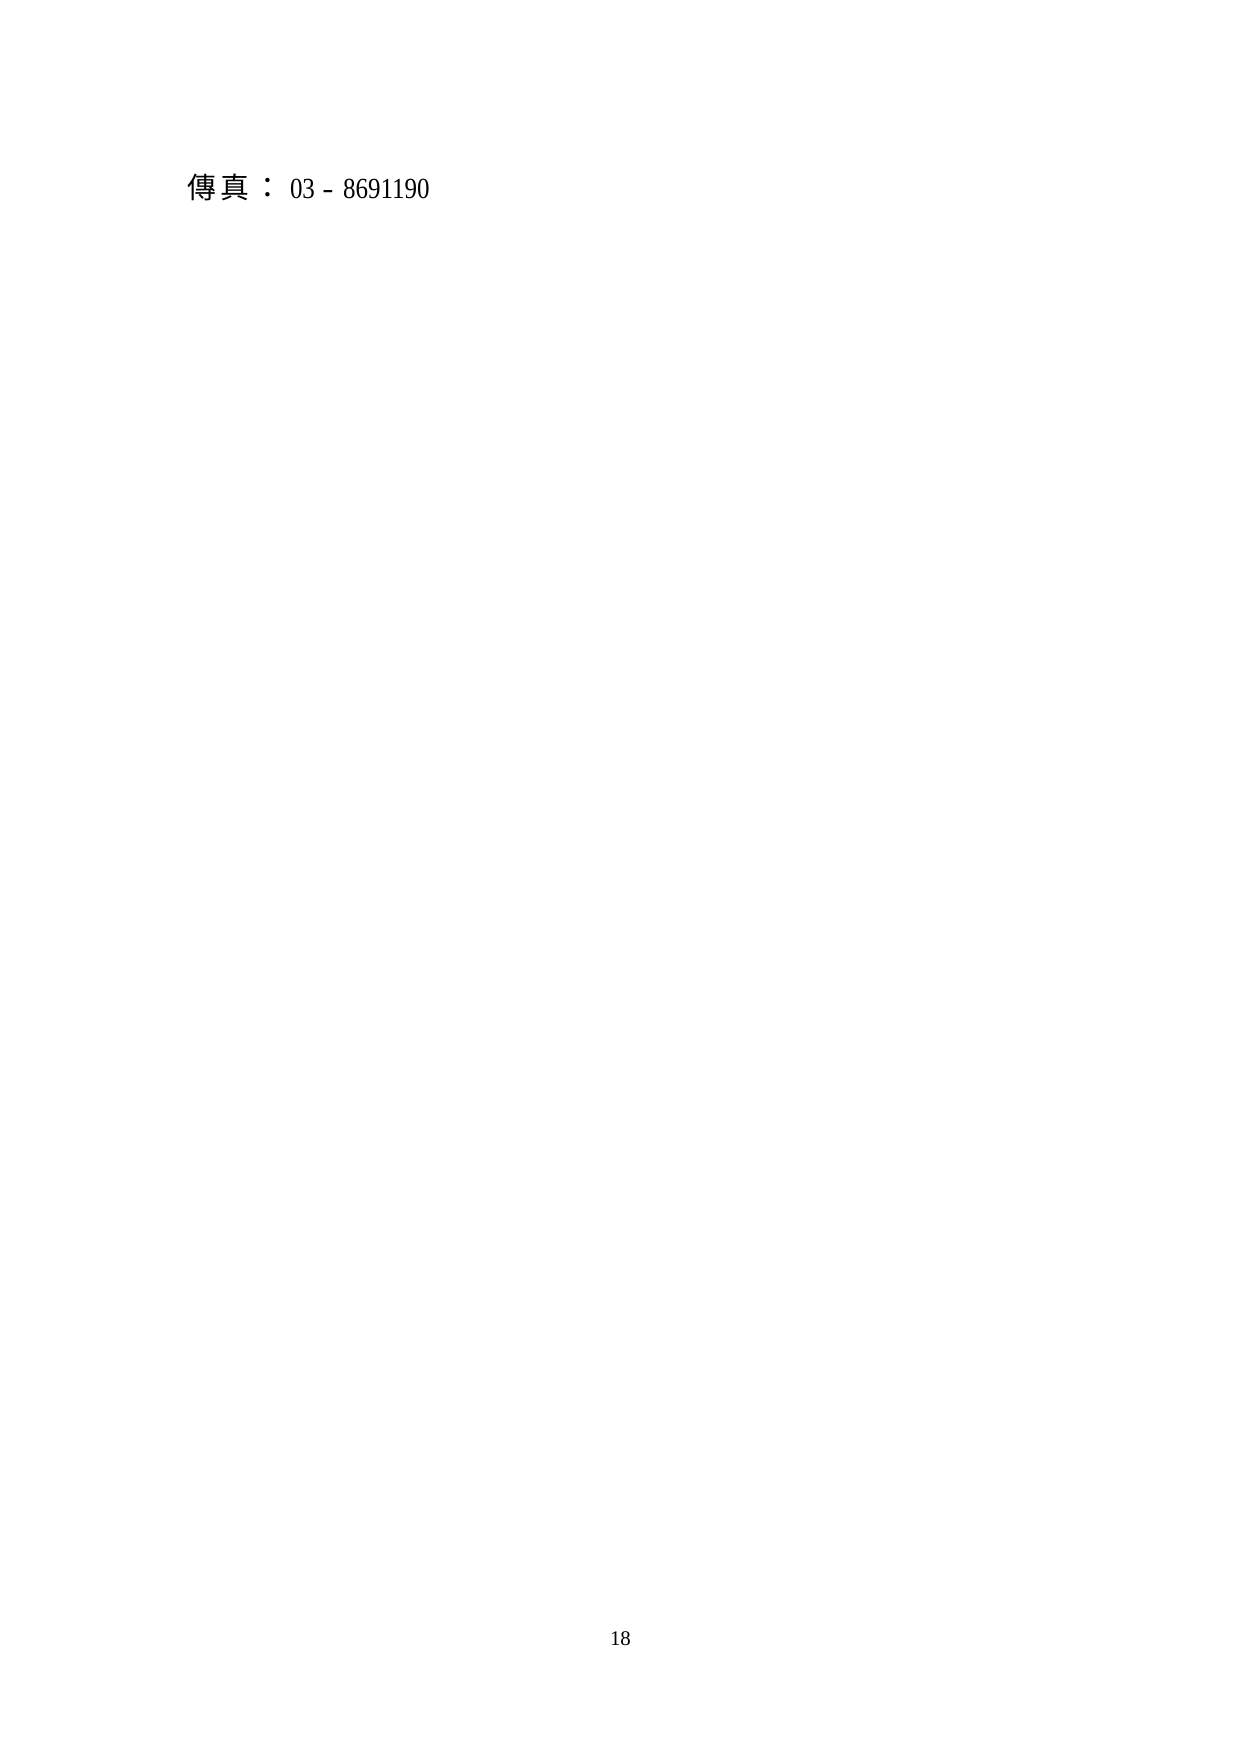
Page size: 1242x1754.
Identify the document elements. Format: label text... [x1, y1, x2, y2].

text 傳真： 03 - 8691190 [187, 164, 1067, 207]
